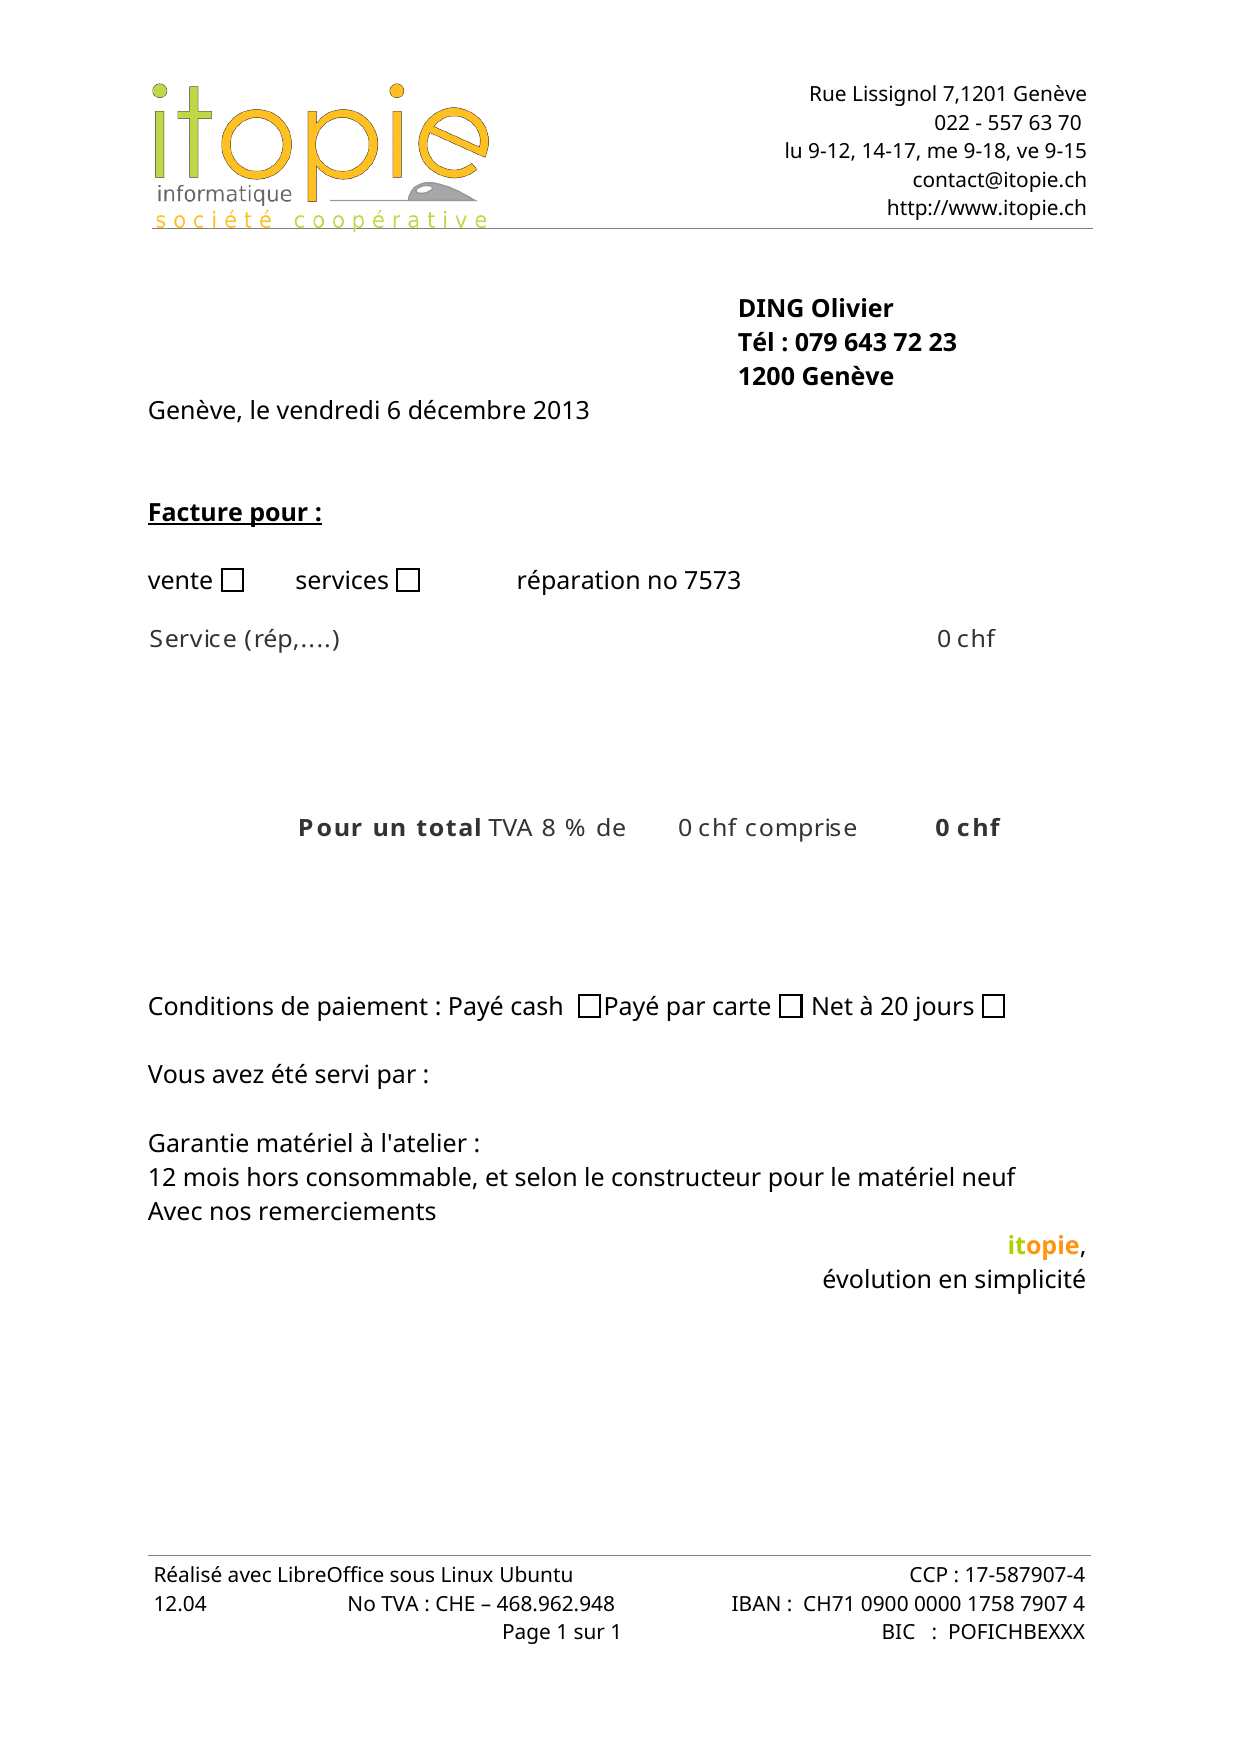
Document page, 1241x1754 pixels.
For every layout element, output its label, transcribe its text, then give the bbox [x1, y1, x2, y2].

text 1200 Genève [148, 358, 1093, 392]
text évolution en simplicité [148, 1262, 1093, 1296]
picture [138, 72, 500, 244]
text Conditions de paiement : Payé cash Payé par carte Net à 20 jours [148, 989, 1093, 1023]
text Genève, le vendredi 6 décembre 2013 [148, 392, 1093, 427]
text Avec nos remerciements [148, 1193, 1093, 1227]
text vente services réparation no 7573 [148, 563, 1093, 597]
text Garantie matériel à l'atelier : [148, 1125, 1093, 1159]
text itopie, [148, 1227, 1093, 1262]
text DING Olivier [148, 290, 1093, 324]
text Facture pour : [148, 495, 1093, 529]
text 12 mois hors consommable, et selon le constructeur pour le matériel neuf [148, 1159, 1093, 1193]
text Tél : 079 643 72 23 [148, 324, 1093, 358]
text Vous avez été servi par : [148, 1057, 1093, 1091]
